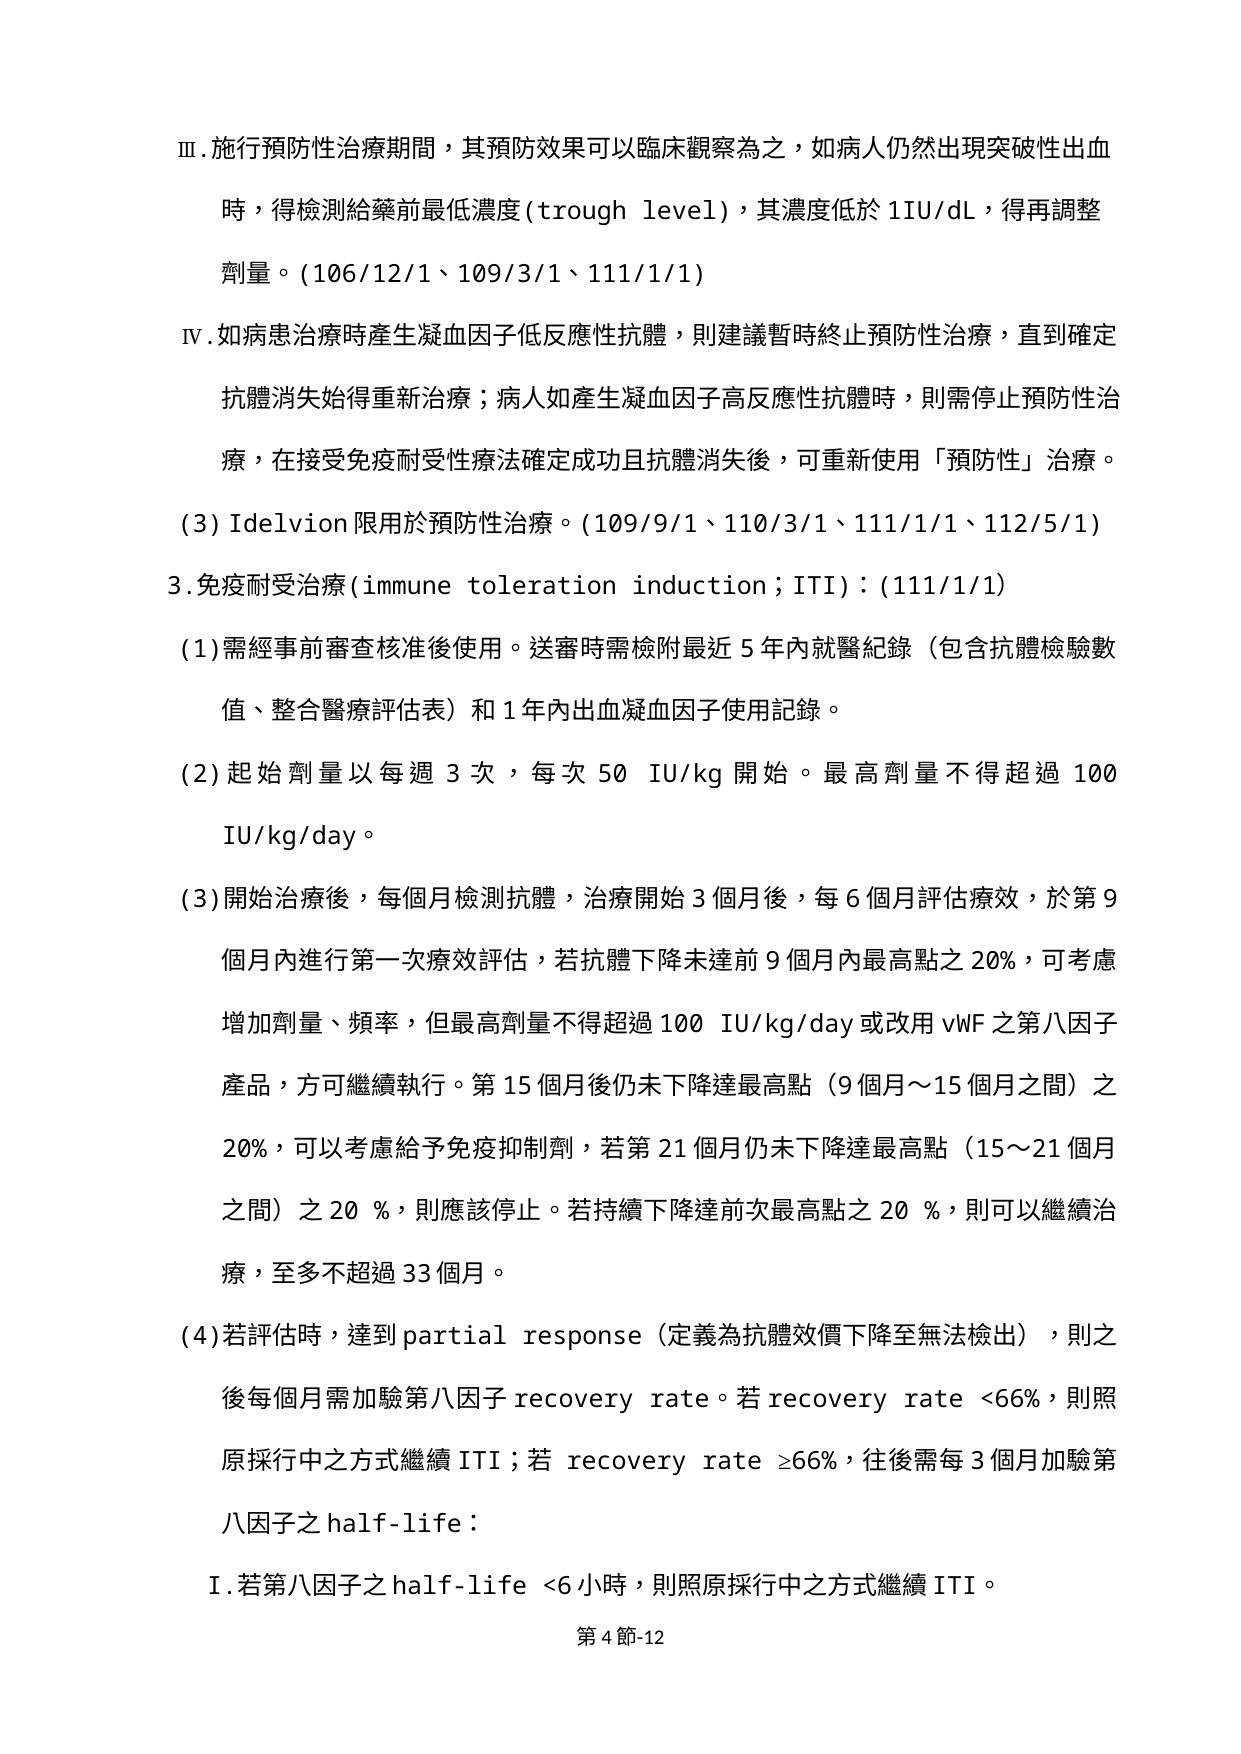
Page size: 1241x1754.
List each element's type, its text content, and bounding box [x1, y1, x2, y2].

text 3.免疫耐受治療(immune toleration induction；ITI)：(111/1/1） [167, 542, 1118, 604]
text (2)起始劑量以每週3次，每次50 IU/kg開始。最高劑量不得超過100 IU/kg/day。 [177, 729, 1118, 854]
text Ι.若第八因子之half-life <6小時，則照原採行中之方式繼續ITI。 [207, 1542, 1118, 1604]
text Ⅲ.施行預防性治療期間，其預防效果可以臨床觀察為之，如病人仍然出現突破性出血時，得檢測給藥前最低濃度(trough level)，其濃度低於1IU/dL，得再調整劑量。(106/12/1、109/3/1、111/1/1) [177, 104, 1122, 292]
text Ⅳ.如病患治療時產生凝血因子低反應性抗體，則建議暫時終止預防性治療，直到確定抗體消失始得重新治療；病人如產生凝血因子高反應性抗體時，則需停止預防性治療，在接受免疫耐受性療法確定成功且抗體消失後，可重新使用「預防性」治療。 [182, 292, 1122, 479]
text (3)開始治療後，每個月檢測抗體，治療開始3個月後，每6個月評估療效，於第9個月內進行第一次療效評估，若抗體下降未達前9個月內最高點之20%，可考慮增加劑量、頻率，但最高劑量不得超過100 IU/kg/day或改用vWF之第八因子產品，方可繼續執行。第15個月後仍未下降達最高點（9個月～15個月之間）之20%，可以考慮給予免疫抑制劑，若第21個月仍未下降達最高點（15～21個月之間）之20 %，則應該停止。若持續下降達前次最高點之20 %，則可以繼續治療，至多不超過33個月。 [177, 854, 1118, 1292]
text (3) Idelvion限用於預防性治療。(109/9/1、110/3/1、111/1/1、112/5/1) [177, 479, 1118, 542]
text (4)若評估時，達到partial response（定義為抗體效價下降至無法檢出），則之後每個月需加驗第八因子recovery rate。若recovery rate <66%，則照原採行中之方式繼續ITI；若 recovery rate ≥66%，往後需每3個月加驗第八因子之half-life： [177, 1292, 1118, 1542]
text (1)需經事前審查核准後使用。送審時需檢附最近5年內就醫紀錄（包含抗體檢驗數值、整合醫療評估表）和1年內出血凝血因子使用記錄。 [177, 604, 1118, 729]
